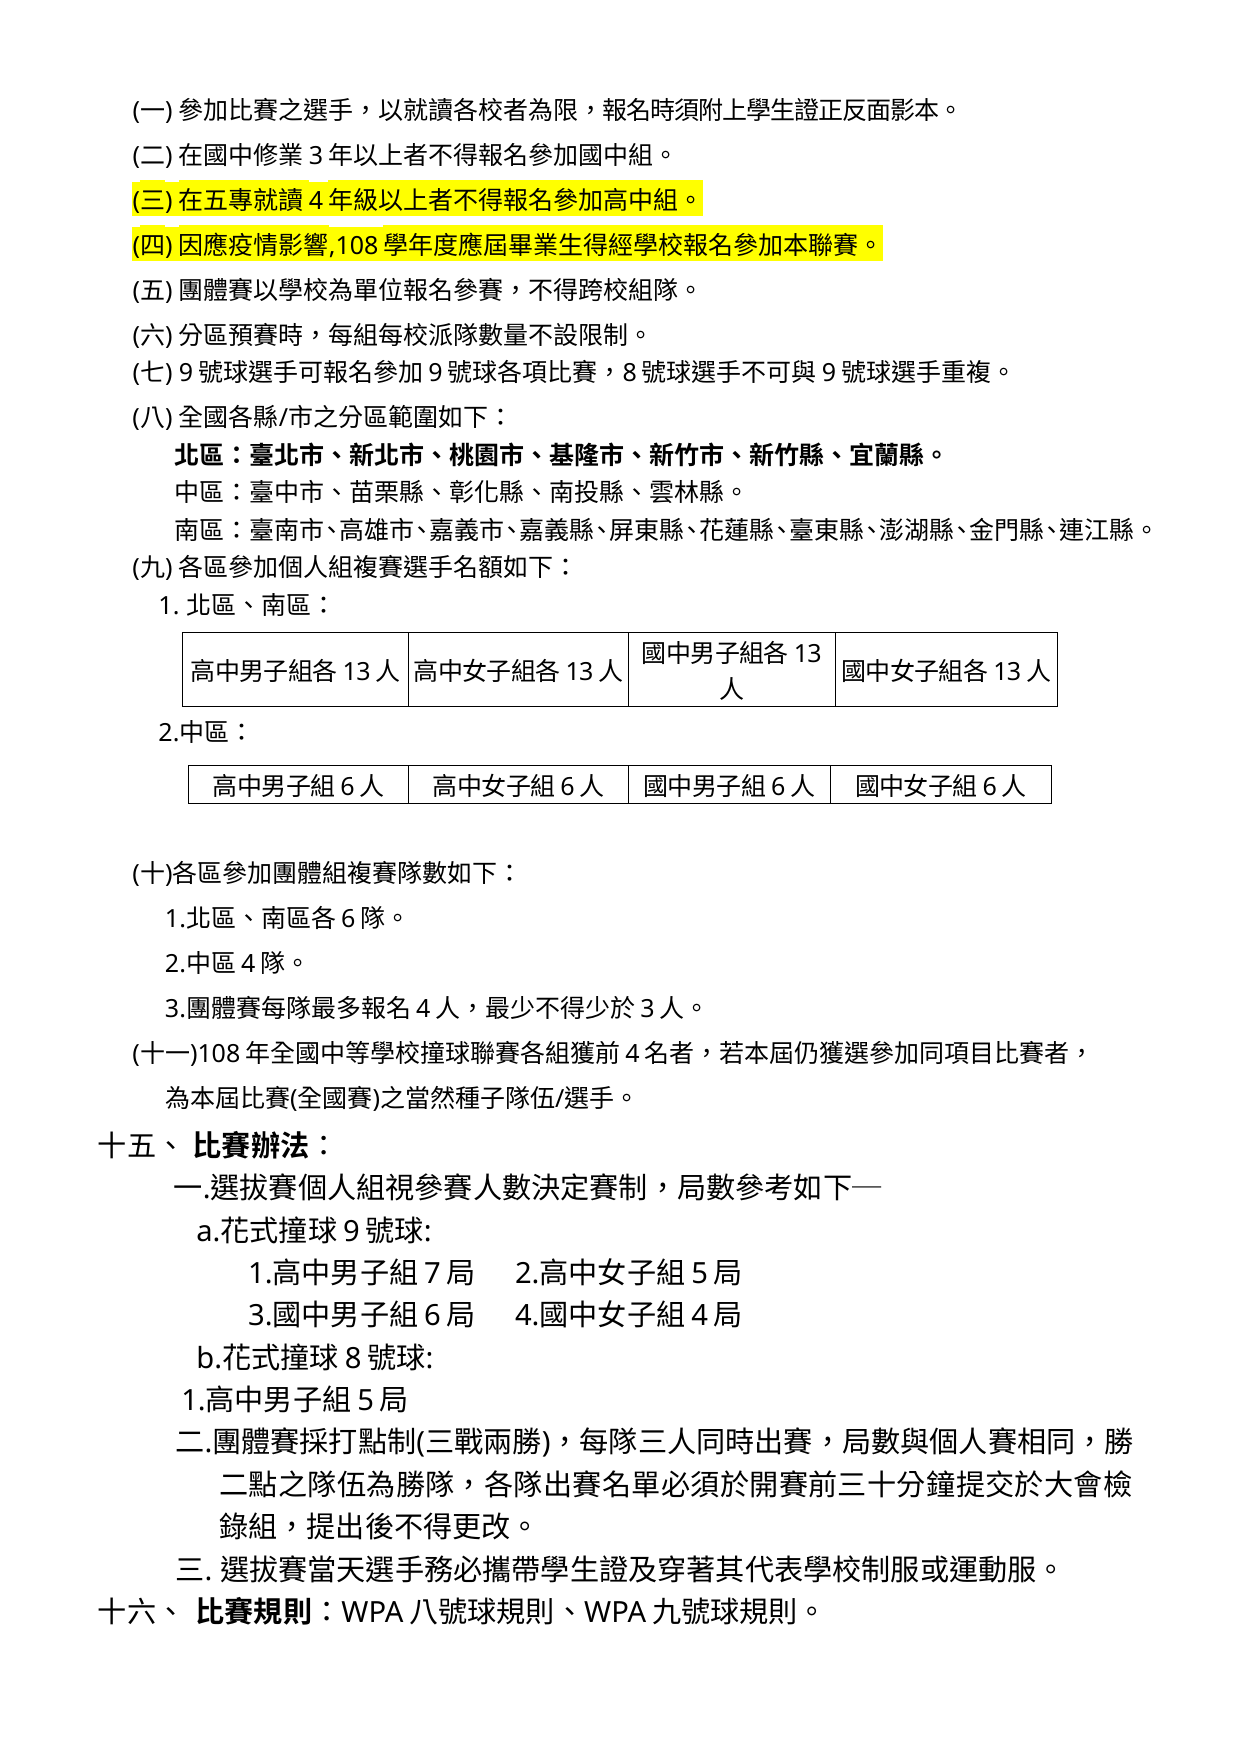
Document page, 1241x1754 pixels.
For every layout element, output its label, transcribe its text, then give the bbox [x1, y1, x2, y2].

text (二) 在國中修業3年以上者不得報名參加國中組。 [106, 134, 1134, 172]
text (八) 全國各縣/市之分區範圍如下： [106, 397, 1134, 434]
table_header 國中男子組各13人 [629, 633, 835, 706]
text (一) 參加比賽之選手，以就讀各校者為限，報名時須附上學生證正反面影本。 [106, 89, 1134, 127]
text 2.中區4隊。 [106, 942, 1134, 980]
table_header 高中女子組6人 [409, 766, 628, 803]
table_header 國中女子組各13人 [836, 633, 1057, 706]
table_header 國中女子組6人 [831, 766, 1051, 803]
text (六) 分區預賽時，每組每校派隊數量不設限制。 [106, 314, 1134, 352]
text b.花式撞球8號球: [173, 1334, 1134, 1377]
text 為本屆比賽(全國賽)之當然種子隊伍/選手。 [106, 1077, 1134, 1115]
text (五) 團體賽以學校為單位報名參賽，不得跨校組隊。 [106, 269, 1134, 307]
table_header 國中男子組6人 [629, 766, 830, 803]
text (十一)108年全國中等學校撞球聯賽各組獲前4名者，若本屆仍獲選參加同項目比賽者， [106, 1032, 1134, 1070]
text a.花式撞球9號球: [173, 1207, 1134, 1249]
text 3.團體賽每隊最多報名4人，最少不得少於3人。 [106, 987, 1134, 1025]
list 比賽辦法： [98, 1122, 1134, 1165]
text (十)各區參加團體組複賽隊數如下： [106, 852, 1134, 890]
text 1. 北區、南區： [106, 584, 1134, 622]
table_header 高中男子組各13人 [183, 633, 408, 706]
text 一.選拔賽個人組視參賽人數決定賽制，局數參考如下─ [173, 1165, 1134, 1207]
text 南區：臺南市、高雄市、嘉義市、嘉義縣、屏東縣、花蓮縣、臺東縣、澎湖縣、金門縣、連江縣。 [174, 509, 1134, 547]
text 1.高中男子組7局 2.高中女子組5局 3.國中男子組6局 4.國中女子組4局 [248, 1249, 1134, 1334]
text 1.高中男子組5局 [105, 1377, 1134, 1419]
text 中區：臺中市、苗栗縣、彰化縣、南投縣、雲林縣。 [174, 472, 1134, 509]
text (四) 因應疫情影響,108學年度應屆畢業生得經學校報名參加本聯賽。 [106, 224, 1134, 262]
text 北區：臺北市、新北市、桃園市、基隆市、新竹市、新竹縣、宜蘭縣。 [174, 434, 1134, 472]
text (三) 在五專就讀4年級以上者不得報名參加高中組。 [106, 179, 1134, 217]
table_header 高中男子組6人 [189, 766, 408, 803]
text 2.中區： [106, 712, 1134, 749]
text 三. 選拔賽當天選手務必攜帶學生證及穿著其代表學校制服或運動服。 [175, 1546, 1134, 1588]
text 1.北區、南區各6隊。 [106, 897, 1134, 935]
text (七) 9號球選手可報名參加9號球各項比賽，8號球選手不可與9號球選手重複。 [106, 352, 1134, 389]
table_header 高中女子組各13人 [409, 633, 628, 706]
text (九) 各區參加個人組複賽選手名額如下： [106, 547, 1134, 584]
list 比賽規則：WPA八號球規則、WPA九號球規則。 [98, 1588, 1134, 1631]
text 二.團體賽採打點制(三戰兩勝)，每隊三人同時出賽，局數與個人賽相同，勝二點之隊伍為勝隊，各隊出賽名單必須於開賽前三十分鐘提交於大會檢錄組，提出後不得更改。 [175, 1419, 1134, 1546]
